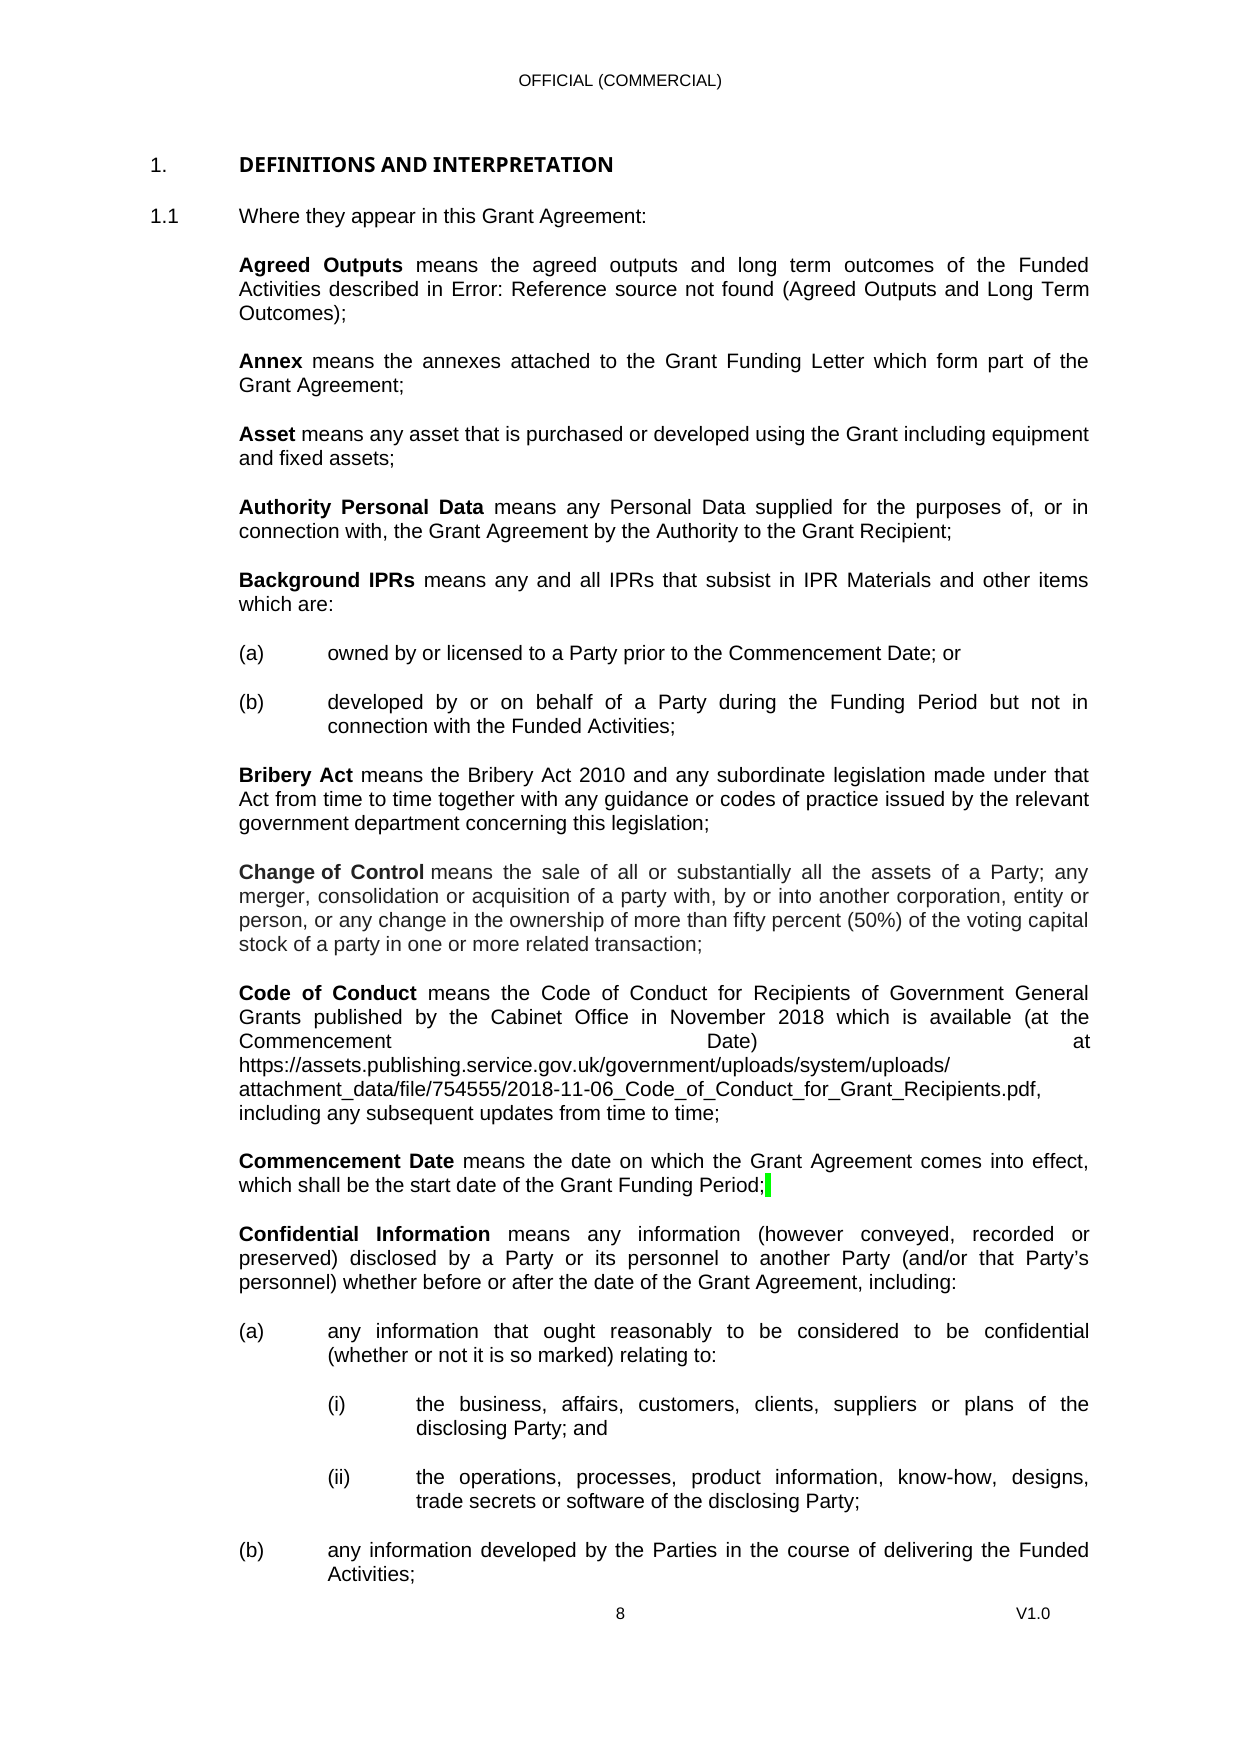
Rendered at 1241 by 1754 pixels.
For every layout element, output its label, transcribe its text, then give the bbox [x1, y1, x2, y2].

text Agreed Outputs means the agreed outputs and long term outcomes of the Funded Activities described in ANNEX 4 (Agreed Outputs and Long Term Outcomes); [239, 252, 1090, 324]
list any information that ought reasonably to be considered to be confidential (whether or not it is so marked) relating to: [239, 1319, 1090, 1367]
text Background IPRs means any and all IPRs that subsist in IPR Materials and other items which are: [239, 568, 1090, 616]
text Commencement Date means the date on which the Grant Agreement comes into effect, which shall be the start date of the Grant Funding Period; [239, 1149, 1090, 1197]
text Code of Conduct means the Code of Conduct for Recipients of Government General Grants published by the Cabinet Office in November 2018 which is available (at the Commencement Date) at https://assets.publishing.service.gov.uk/government/uploads/system/uploads/attachment_data/file/754555/2018-11-06_Code_of_Conduct_for_Grant_Recipients.pdf, including any subsequent updates from time to time; [239, 981, 1090, 1124]
list developed by or on behalf of a Party during the Funding Period but not in connection with the Funded Activities; [239, 690, 1090, 738]
list owned by or licensed to a Party prior to the Commencement Date; or [239, 641, 1090, 665]
text Confidential Information means any information (however conveyed, recorded or preserved) disclosed by a Party or its personnel to another Party (and/or that Party’s personnel) whether before or after the date of the Grant Agreement, including: [239, 1222, 1090, 1294]
text Change of Control means the sale of all or substantially all the assets of a Party; any merger, consolidation or acquisition of a party with, by or into another corporation, entity or person, or any change in the ownership of more than fifty percent (50%) of the voting capital stock of a party in one or more related transaction; [239, 860, 1090, 956]
list the business, affairs, customers, clients, suppliers or plans of the disclosing Party; and [327, 1392, 1090, 1440]
list the operations, processes, product information, know-how, designs, trade secrets or software of the disclosing Party; [327, 1465, 1090, 1513]
list DEFINITIONS AND INTERPRETATION [150, 150, 1090, 178]
list Where they appear in this Grant Agreement: [150, 203, 1090, 227]
text Asset means any asset that is purchased or developed using the Grant including equipment and fixed assets; [239, 422, 1090, 470]
text Authority Personal Data means any Personal Data supplied for the purposes of, or in connection with, the Grant Agreement by the Authority to the Grant Recipient; [239, 495, 1090, 543]
list any information developed by the Parties in the course of delivering the Funded Activities; [239, 1538, 1090, 1586]
text Bribery Act means the Bribery Act 2010 and any subordinate legislation made under that Act from time to time together with any guidance or codes of practice issued by the relevant government department concerning this legislation; [239, 763, 1090, 835]
text Annex means the annexes attached to the Grant Funding Letter which form part of the Grant Agreement; [239, 349, 1090, 397]
